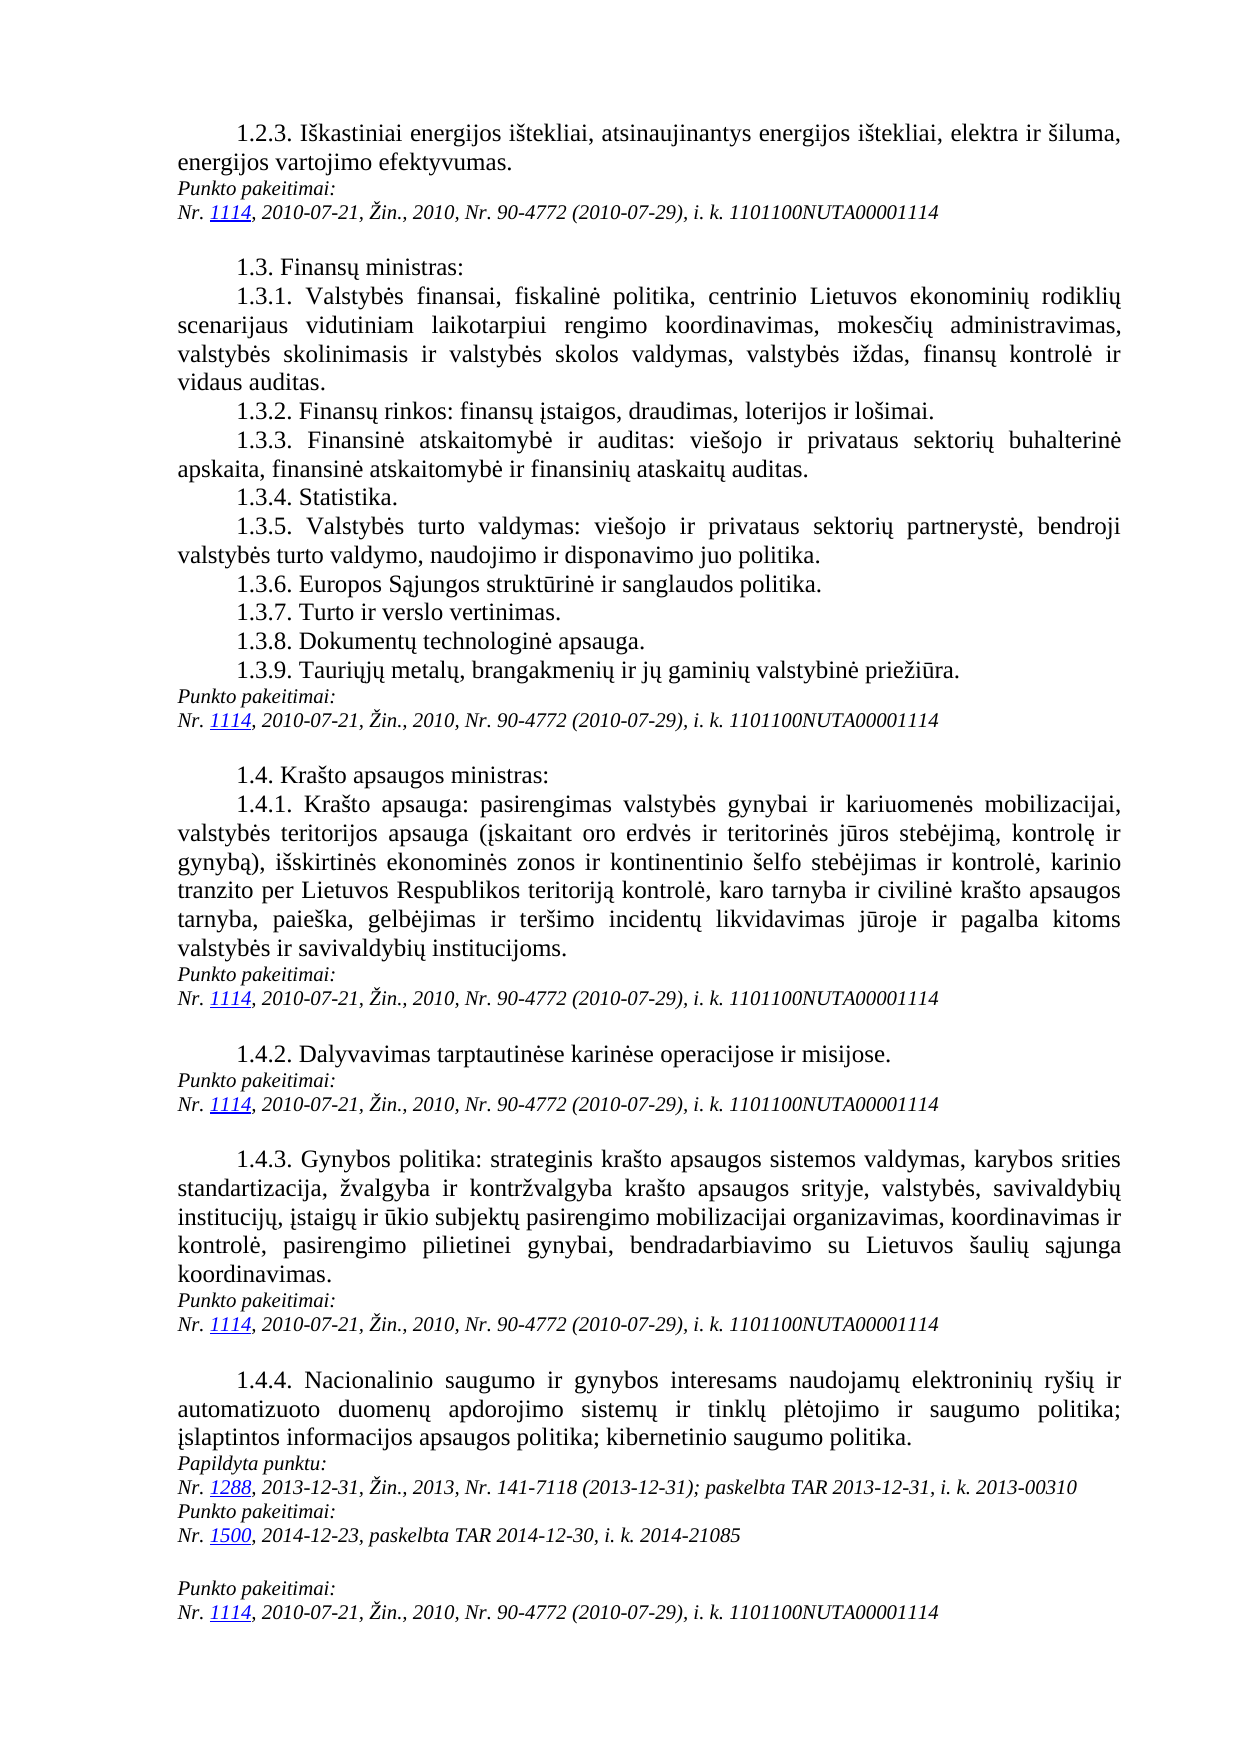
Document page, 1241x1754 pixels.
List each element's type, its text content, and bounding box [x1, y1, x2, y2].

text 1.3.6. Europos Sąjungos struktūrinė ir sanglaudos politika. [177, 569, 1122, 597]
text 1.4.2. Dalyvavimas tarptautinėse karinėse operacijose ir misijose. [177, 1039, 1122, 1067]
text Papildyta punktu: [177, 1451, 1122, 1475]
text Nr. 1288, 2013-12-31, Žin., 2013, Nr. 141-7118 (2013-12-31); paskelbta TAR 2013-12-31, i. k. 2013-00310 [177, 1475, 1122, 1499]
text Punkto pakeitimai: [177, 1576, 1122, 1600]
text 1.3.1. Valstybės finansai, fiskalinė politika, centrinio Lietuvos ekonominių rodiklių scenarijaus vidutiniam laikotarpiui rengimo koordinavimas, mokesčių administravimas, valstybės skolinimasis ir valstybės skolos valdymas, valstybės iždas, finansų kontrolė ir vidaus auditas. [177, 281, 1122, 396]
text 1.3. Finansų ministras: [177, 252, 1122, 281]
text Punkto pakeitimai: [177, 684, 1122, 708]
text 1.3.2. Finansų rinkos: finansų įstaigos, draudimas, loterijos ir lošimai. [177, 396, 1122, 425]
text 1.4.4. Nacionalinio saugumo ir gynybos interesams naudojamų elektroninių ryšių ir automatizuoto duomenų apdorojimo sistemų ir tinklų plėtojimo ir saugumo politika; įslaptintos informacijos apsaugos politika; kibernetinio saugumo politika. [177, 1365, 1122, 1451]
text Nr. 1114, 2010-07-21, Žin., 2010, Nr. 90-4772 (2010-07-29), i. k. 1101100NUTA00001114 [177, 1092, 1122, 1116]
text Nr. 1114, 2010-07-21, Žin., 2010, Nr. 90-4772 (2010-07-29), i. k. 1101100NUTA00001114 [177, 200, 1122, 224]
text 1.3.9. Tauriųjų metalų, brangakmenių ir jų gaminių valstybinė priežiūra. [177, 655, 1122, 684]
text Nr. 1114, 2010-07-21, Žin., 2010, Nr. 90-4772 (2010-07-29), i. k. 1101100NUTA00001114 [177, 1312, 1122, 1336]
text Nr. 1114, 2010-07-21, Žin., 2010, Nr. 90-4772 (2010-07-29), i. k. 1101100NUTA00001114 [177, 708, 1122, 732]
text 1.3.3. Finansinė atskaitomybė ir auditas: viešojo ir privataus sektorių buhalterinė apskaita, finansinė atskaitomybė ir finansinių ataskaitų auditas. [177, 425, 1122, 482]
text Nr. 1114, 2010-07-21, Žin., 2010, Nr. 90-4772 (2010-07-29), i. k. 1101100NUTA00001114 [177, 986, 1122, 1010]
text 1.4.3. Gynybos politika: strateginis krašto apsaugos sistemos valdymas, karybos srities standartizacija, žvalgyba ir kontržvalgyba krašto apsaugos srityje, valstybės, savivaldybių institucijų, įstaigų ir ūkio subjektų pasirengimo mobilizacijai organizavimas, koordinavimas ir kontrolė, pasirengimo pilietinei gynybai, bendradarbiavimo su Lietuvos šaulių sąjunga koordinavimas. [177, 1144, 1122, 1288]
text Punkto pakeitimai: [177, 1067, 1122, 1092]
text Punkto pakeitimai: [177, 176, 1122, 200]
text 1.3.4. Statistika. [177, 482, 1122, 511]
text 1.3.5. Valstybės turto valdymas: viešojo ir privataus sektorių partnerystė, bendroji valstybės turto valdymo, naudojimo ir disponavimo juo politika. [177, 511, 1122, 569]
text Nr. 1500, 2014-12-23, paskelbta TAR 2014-12-30, i. k. 2014-21085 [177, 1523, 1122, 1547]
text Punkto pakeitimai: [177, 962, 1122, 986]
text Punkto pakeitimai: [177, 1288, 1122, 1312]
text 1.2.3. Iškastiniai energijos ištekliai, atsinaujinantys energijos ištekliai, elektra ir šiluma, energijos vartojimo efektyvumas. [177, 118, 1122, 176]
text 1.4.1. Krašto apsauga: pasirengimas valstybės gynybai ir kariuomenės mobilizacijai, valstybės teritorijos apsauga (įskaitant oro erdvės ir teritorinės jūros stebėjimą, kontrolę ir gynybą), išskirtinės ekonominės zonos ir kontinentinio šelfo stebėjimas ir kontrolė, karinio tranzito per Lietuvos Respublikos teritoriją kontrolė, karo tarnyba ir civilinė krašto apsaugos tarnyba, paieška, gelbėjimas ir teršimo incidentų likvidavimas jūroje ir pagalba kitoms valstybės ir savivaldybių institucijoms. [177, 789, 1122, 962]
text 1.4. Krašto apsaugos ministras: [177, 761, 1122, 789]
text Nr. 1114, 2010-07-21, Žin., 2010, Nr. 90-4772 (2010-07-29), i. k. 1101100NUTA00001114 [177, 1600, 1122, 1624]
text 1.3.8. Dokumentų technologinė apsauga. [177, 626, 1122, 655]
text 1.3.7. Turto ir verslo vertinimas. [177, 597, 1122, 626]
text Punkto pakeitimai: [177, 1499, 1122, 1523]
